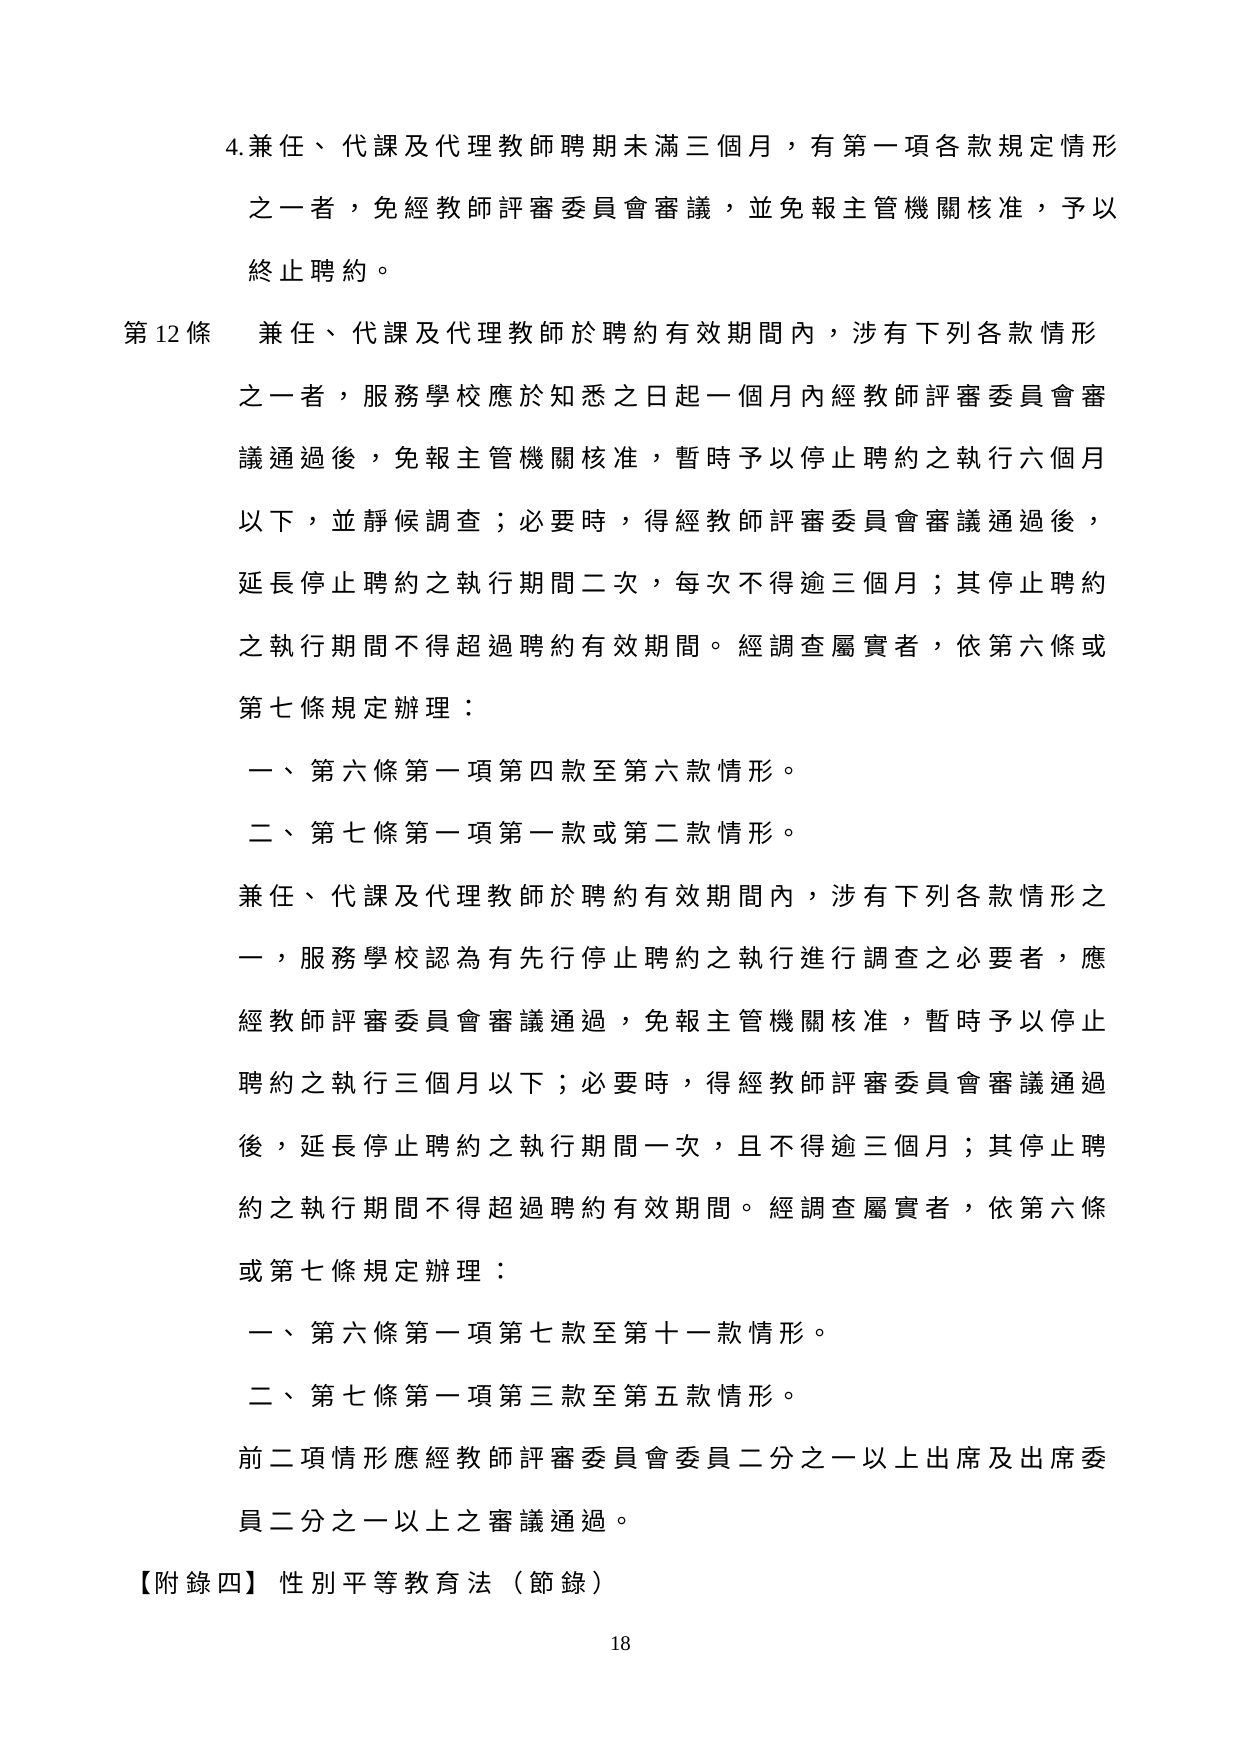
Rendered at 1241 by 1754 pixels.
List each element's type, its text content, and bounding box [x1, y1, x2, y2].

text 一、第六條第一項第七款至第十一款情形。 [120, 1290, 1120, 1353]
text 兼任、代課及代理教師於聘約有效期間內，涉有下列各款情形之一，服務學校認為有先行停止聘約之執行進行調查之必要者，應經教師評審委員會審議通過，免報主管機關核准，暫時予以停止聘約之執行三個月以下；必要時，得經教師評審委員會審議通過後，延長停止聘約之執行期間一次，且不得逾三個月；其停止聘約之執行期間不得超過聘約有效期間。經調查屬實者，依第六條或第七條規定辦理： [233, 853, 1120, 1290]
text 第12條 兼任、代課及代理教師於聘約有效期間內，涉有下列各款情形之一者，服務學校應於知悉之日起一個月內經教師評審委員會審議通過後，免報主管機關核准，暫時予以停止聘約之執行六個月以下，並靜候調查；必要時，得經教師評審委員會審議通過後，延長停止聘約之執行期間二次，每次不得逾三個月；其停止聘約之執行期間不得超過聘約有效期間。經調查屬實者，依第六條或第七條規定辦理： [120, 290, 1120, 728]
text 二、第七條第一項第三款至第五款情形。 [120, 1353, 1120, 1415]
text 4.兼任、代課及代理教師聘期未滿三個月，有第一項各款規定情形之一者，免經教師評審委員會審議，並免報主管機關核准，予以終止聘約。 [220, 103, 1120, 290]
text 一、第六條第一項第四款至第六款情形。 [120, 728, 1120, 790]
text 前二項情形應經教師評審委員會委員二分之一以上出席及出席委員二分之一以上之審議通過。 [233, 1415, 1120, 1540]
text 【附錄四】性別平等教育法（節錄） [120, 1540, 1120, 1603]
text 二、第七條第一項第一款或第二款情形。 [120, 790, 1120, 853]
